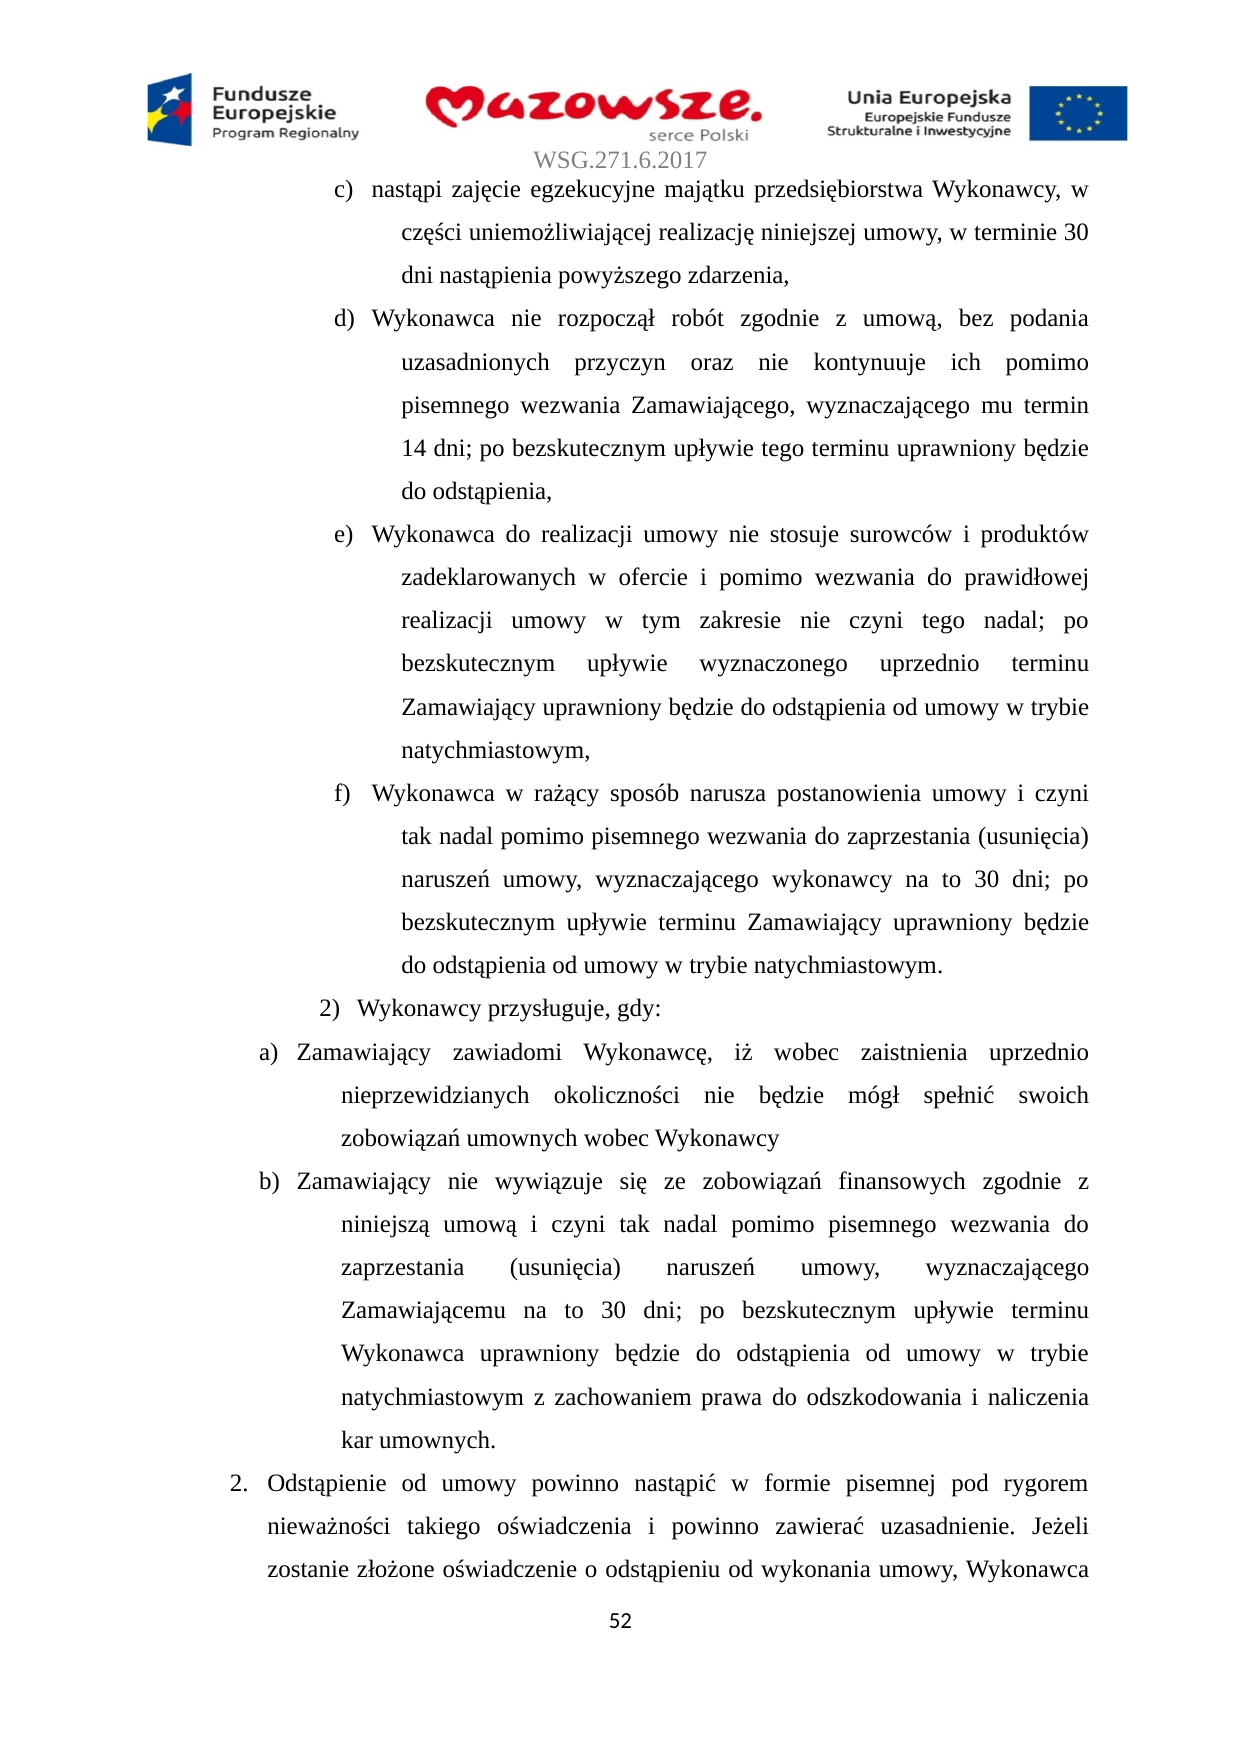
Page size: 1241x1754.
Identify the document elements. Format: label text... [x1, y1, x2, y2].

list Zamawiający zawiadomi Wykonawcę, iż wobec zaistnienia uprzednio nieprzewidzianych okoliczności nie będzie mógł spełnić swoich zobowiązań umownych wobec Wykonawcy [259, 1037, 1089, 1152]
list Wykonawca nie rozpoczął robót zgodnie z umową, bez podania uzasadnionych przyczyn oraz nie kontynuuje ich pomimo pisemnego wezwania Zamawiającego, wyznaczającego mu termin 14 dni; po bezskutecznym upływie tego terminu uprawniony będzie do odstąpienia, [334, 303, 1089, 505]
list nastąpi zajęcie egzekucyjne majątku przedsiębiorstwa Wykonawcy, w części uniemożliwiającej realizację niniejszej umowy, w terminie 30 dni nastąpienia powyższego zdarzenia, [334, 174, 1089, 289]
list Zamawiający nie wywiązuje się ze zobowiązań finansowych zgodnie z niniejszą umową i czyni tak nadal pomimo pisemnego wezwania do zaprzestania (usunięcia) naruszeń umowy, wyznaczającego Zamawiającemu na to 30 dni; po bezskutecznym upływie terminu Wykonawca uprawniony będzie do odstąpienia od umowy w trybie natychmiastowym z zachowaniem prawa do odszkodowania i naliczenia kar umownych. [259, 1166, 1089, 1453]
list Odstąpienie od umowy powinno nastąpić w formie pisemnej pod rygorem nieważności takiego oświadczenia i powinno zawierać uzasadnienie. Jeżeli zostanie złożone oświadczenie o odstąpieniu od wykonania umowy, Wykonawca [229, 1468, 1089, 1583]
list Wykonawcy przysługuje, gdy: [319, 993, 1089, 1022]
list Wykonawca w rażący sposób narusza postanowienia umowy i czyni tak nadal pomimo pisemnego wezwania do zaprzestania (usunięcia) naruszeń umowy, wyznaczającego wykonawcy na to 30 dni; po bezskutecznym upływie terminu Zamawiający uprawniony będzie do odstąpienia od umowy w trybie natychmiastowym. [334, 778, 1089, 979]
list Wykonawca do realizacji umowy nie stosuje surowców i produktów zadeklarowanych w ofercie i pomimo wezwania do prawidłowej realizacji umowy w tym zakresie nie czyni tego nadal; po bezskutecznym upływie wyznaczonego uprzednio terminu Zamawiający uprawniony będzie do odstąpienia od umowy w trybie natychmiastowym, [334, 519, 1089, 763]
